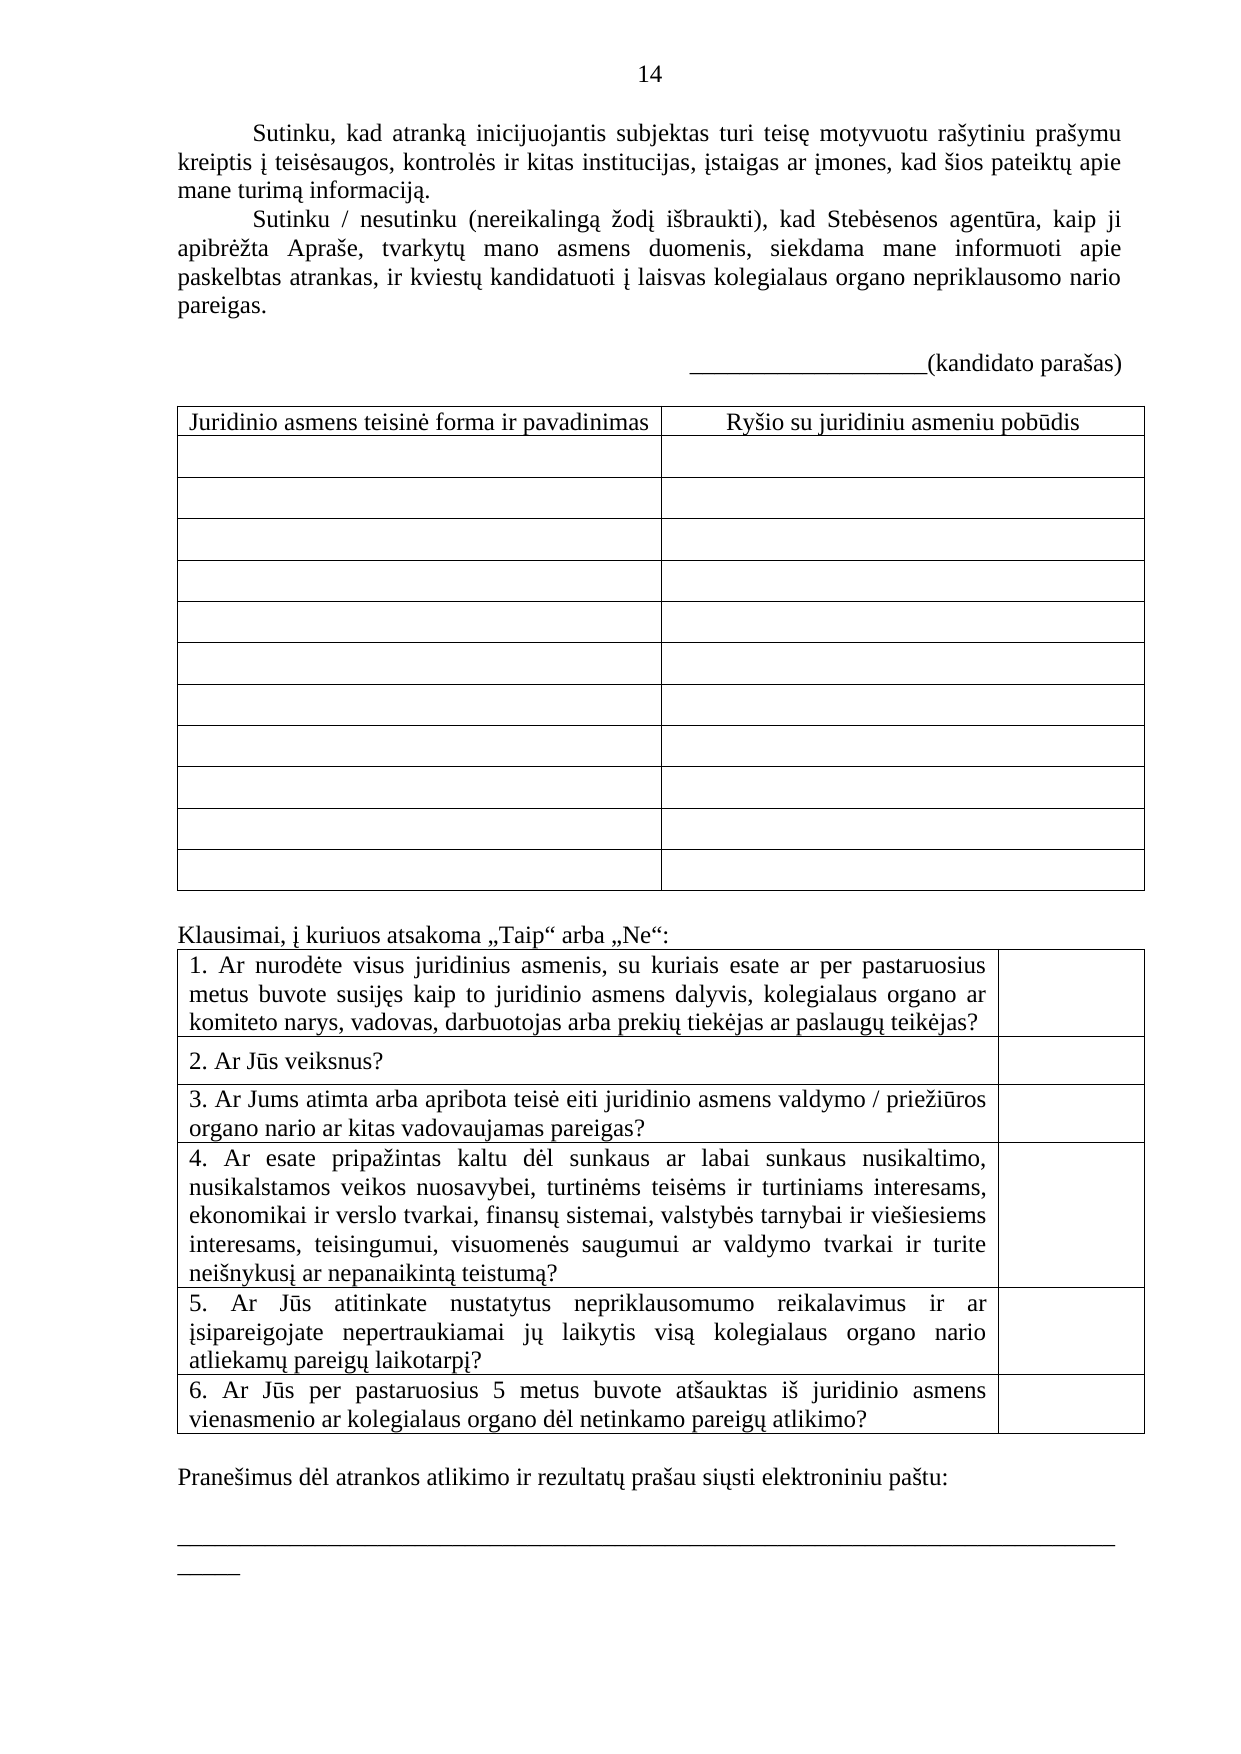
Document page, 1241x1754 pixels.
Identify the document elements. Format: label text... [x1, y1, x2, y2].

text Pranešimus dėl atrankos atlikimo ir rezultatų prašau siųsti elektroniniu paštu: [177, 1462, 1122, 1491]
table_header 1. Ar nurodėte visus juridinius asmenis, su kuriais esate ar per pastaruosius metus buvote susijęs kaip to juridinio asmens dalyvis, kolegialaus organo ar komiteto narys, vadovas, darbuotojas arba prekių tiekėjas ar paslaugų teikėjas? [178, 950, 998, 1036]
table_cell [999, 1085, 1144, 1142]
table_cell [178, 436, 661, 477]
table_cell [999, 1288, 1144, 1374]
table_cell [662, 436, 1144, 477]
table_cell [178, 850, 661, 890]
table_cell 4. Ar esate pripažintas kaltu dėl sunkaus ar labai sunkaus nusikaltimo, nusikalstamos veikos nuosavybei, turtinėms teisėms ir turtiniams interesams, ekonomikai ir verslo tvarkai, finansų sistemai, valstybės tarnybai ir viešiesiems interesams, teisingumui, visuomenės saugumui ar valdymo tvarkai ir turite neišnykusį ar nepanaikintą teistumą? [178, 1143, 998, 1287]
table_cell [178, 809, 661, 849]
text Sutinku / nesutinku (nereikalingą žodį išbraukti), kad Stebėsenos agentūra, kaip ji apibrėžta Apraše, tvarkytų mano asmens duomenis, siekdama mane informuoti apie paskelbtas atrankas, ir kviestų kandidatuoti į laisvas kolegialaus organo nepriklausomo nario pareigas. [177, 204, 1122, 319]
table_cell [999, 1143, 1144, 1287]
table_cell [178, 767, 661, 808]
text Klausimai, į kuriuos atsakoma „Taip“ arba „Ne“: [177, 920, 1122, 949]
table_cell [999, 1375, 1144, 1433]
table_cell [178, 561, 661, 601]
table_cell [662, 561, 1144, 601]
table_cell [178, 685, 661, 725]
table_cell [999, 1037, 1144, 1083]
table_header Juridinio asmens teisinė forma ir pavadinimas [178, 407, 661, 435]
table_cell 6. Ar Jūs per pastaruosius 5 metus buvote atšauktas iš juridinio asmens vienasmenio ar kolegialaus organo dėl netinkamo pareigų atlikimo? [178, 1375, 998, 1433]
table_cell [178, 478, 661, 518]
table_cell [178, 602, 661, 642]
table_cell [178, 519, 661, 559]
table_cell [662, 726, 1144, 766]
table_header Ryšio su juridiniu asmeniu pobūdis [662, 407, 1144, 435]
table_cell [662, 602, 1144, 642]
text Sutinku, kad atranką inicijuojantis subjektas turi teisę motyvuotu rašytiniu prašymu kreiptis į teisėsaugos, kontrolės ir kitas institucijas, įstaigas ar įmones, kad šios pateiktų apie mane turimą informaciją. [177, 118, 1122, 204]
table_cell [662, 850, 1144, 890]
text ________________________________________________________________________________ [177, 1520, 1122, 1577]
table_cell [178, 643, 661, 683]
table_cell [662, 767, 1144, 808]
table_cell [662, 809, 1144, 849]
table_header [999, 950, 1144, 1036]
table_cell 5. Ar Jūs atitinkate nustatytus nepriklausomumo reikalavimus ir ar įsipareigojate nepertraukiamai jų laikytis visą kolegialaus organo nario atliekamų pareigų laikotarpį? [178, 1288, 998, 1374]
table_cell 3. Ar Jums atimta arba apribota teisė eiti juridinio asmens valdymo / priežiūros organo nario ar kitas vadovaujamas pareigas? [178, 1085, 998, 1142]
table_cell [662, 519, 1144, 559]
table_cell [662, 478, 1144, 518]
table_cell [178, 726, 661, 766]
text ___________________(kandidato parašas) [177, 348, 1122, 377]
table_cell [662, 685, 1144, 725]
table_cell [662, 643, 1144, 683]
table_cell 2. Ar Jūs veiksnus? [178, 1037, 998, 1083]
